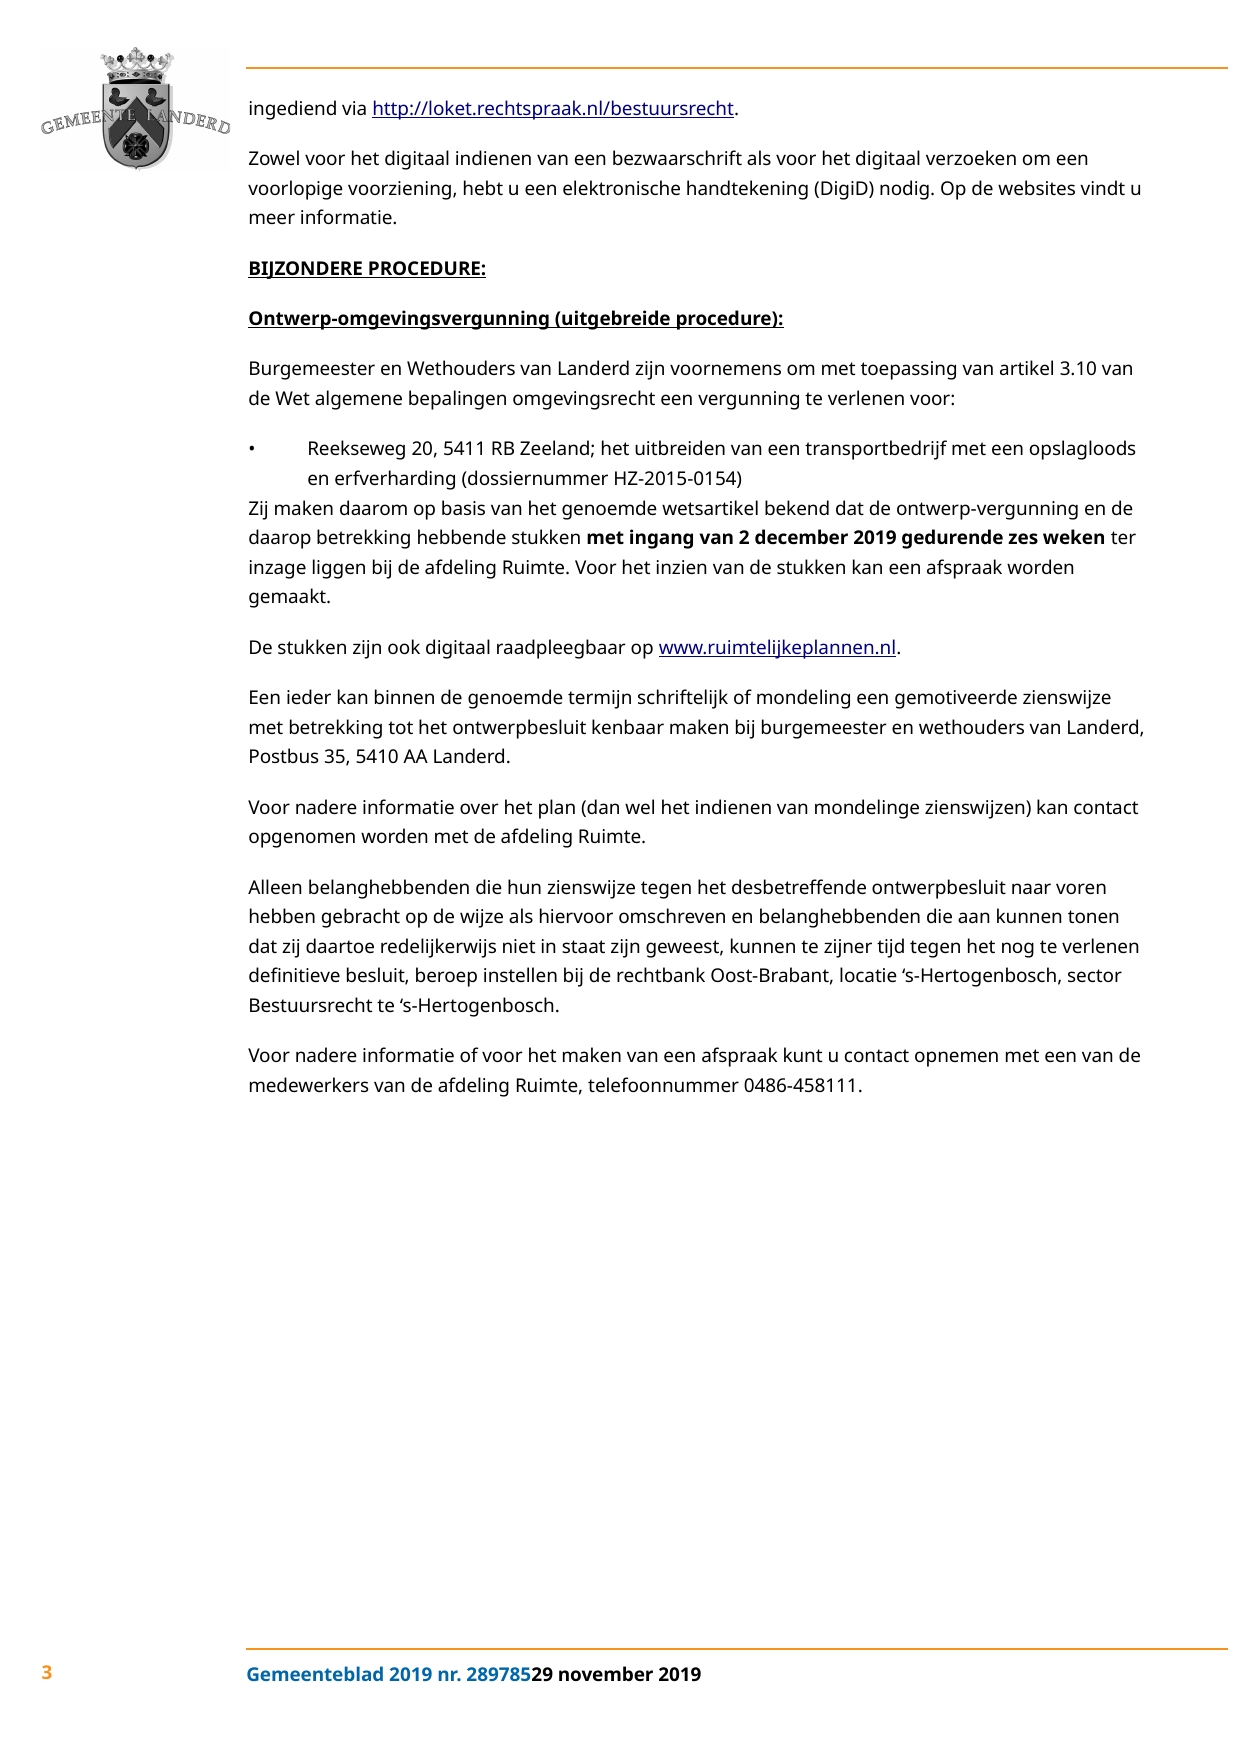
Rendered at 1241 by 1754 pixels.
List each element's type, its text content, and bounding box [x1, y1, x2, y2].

text Zowel voor het digitaal indienen van een bezwaarschrift als voor het digitaal verzoeken om een voorlopige voorziening, hebt u een elektronische handtekening (DigiD) nodig. Op de websites vindt u meer informatie. [248, 145, 1152, 230]
text Zij maken daarom op basis van het genoemde wetsartikel bekend dat de ontwerp-vergunning en de daarop betrekking hebbende stukken met ingang van 2 december 2019 gedurende zes weken ter inzage liggen bij de afdeling Ruimte. Voor het inzien van de stukken kan een afspraak worden gemaakt. [248, 495, 1152, 609]
text Burgemeester en Wethouders van Landerd zijn voornemens om met toepassing van artikel 3.10 van de Wet algemene bepalingen omgevingsrecht een vergunning te verlenen voor: [248, 356, 1152, 411]
picture [41, 47, 231, 172]
text ingediend via http://loket.rechtspraak.nl/bestuursrecht. [248, 95, 1152, 121]
text BIJZONDERE PROCEDURE: [248, 255, 1152, 281]
text De stukken zijn ook digitaal raadpleegbaar op www.ruimtelijkeplannen.nl. [248, 634, 1152, 660]
text Een ieder kan binnen de genoemde termijn schriftelijk of mondeling een gemotiveerde zienswijze met betrekking tot het ontwerpbesluit kenbaar maken bij burgemeester en wethouders van Landerd, Postbus 35, 5410 AA Landerd. [248, 684, 1152, 769]
text Alleen belanghebbenden die hun zienswijze tegen het desbetreffende ontwerpbesluit naar voren hebben gebracht op de wijze als hiervoor omschreven en belanghebbenden die aan kunnen tonen dat zij daartoe redelijkerwijs niet in staat zijn geweest, kunnen te zijner tijd tegen het nog te verlenen definitieve besluit, beroep instellen bij de rechtbank Oost-Brabant, locatie ‘s-Hertogenbosch, sector Bestuursrecht te ‘s-Hertogenbosch. [248, 874, 1152, 1018]
list Reekseweg 20, 5411 RB Zeeland; het uitbreiden van een transportbedrijf met een opslagloods en erfverharding (dossiernummer HZ-2015-0154) [248, 436, 1152, 491]
text Voor nadere informatie over het plan (dan wel het indienen van mondelinge zienswijzen) kan contact opgenomen worden met de afdeling Ruimte. [248, 794, 1152, 849]
text Ontwerp-omgevingsvergunning (uitgebreide procedure): [248, 305, 1152, 331]
text Voor nadere informatie of voor het maken van een afspraak kunt u contact opnemen met een van de medewerkers van de afdeling Ruimte, telefoonnummer 0486-458111. [248, 1043, 1152, 1098]
